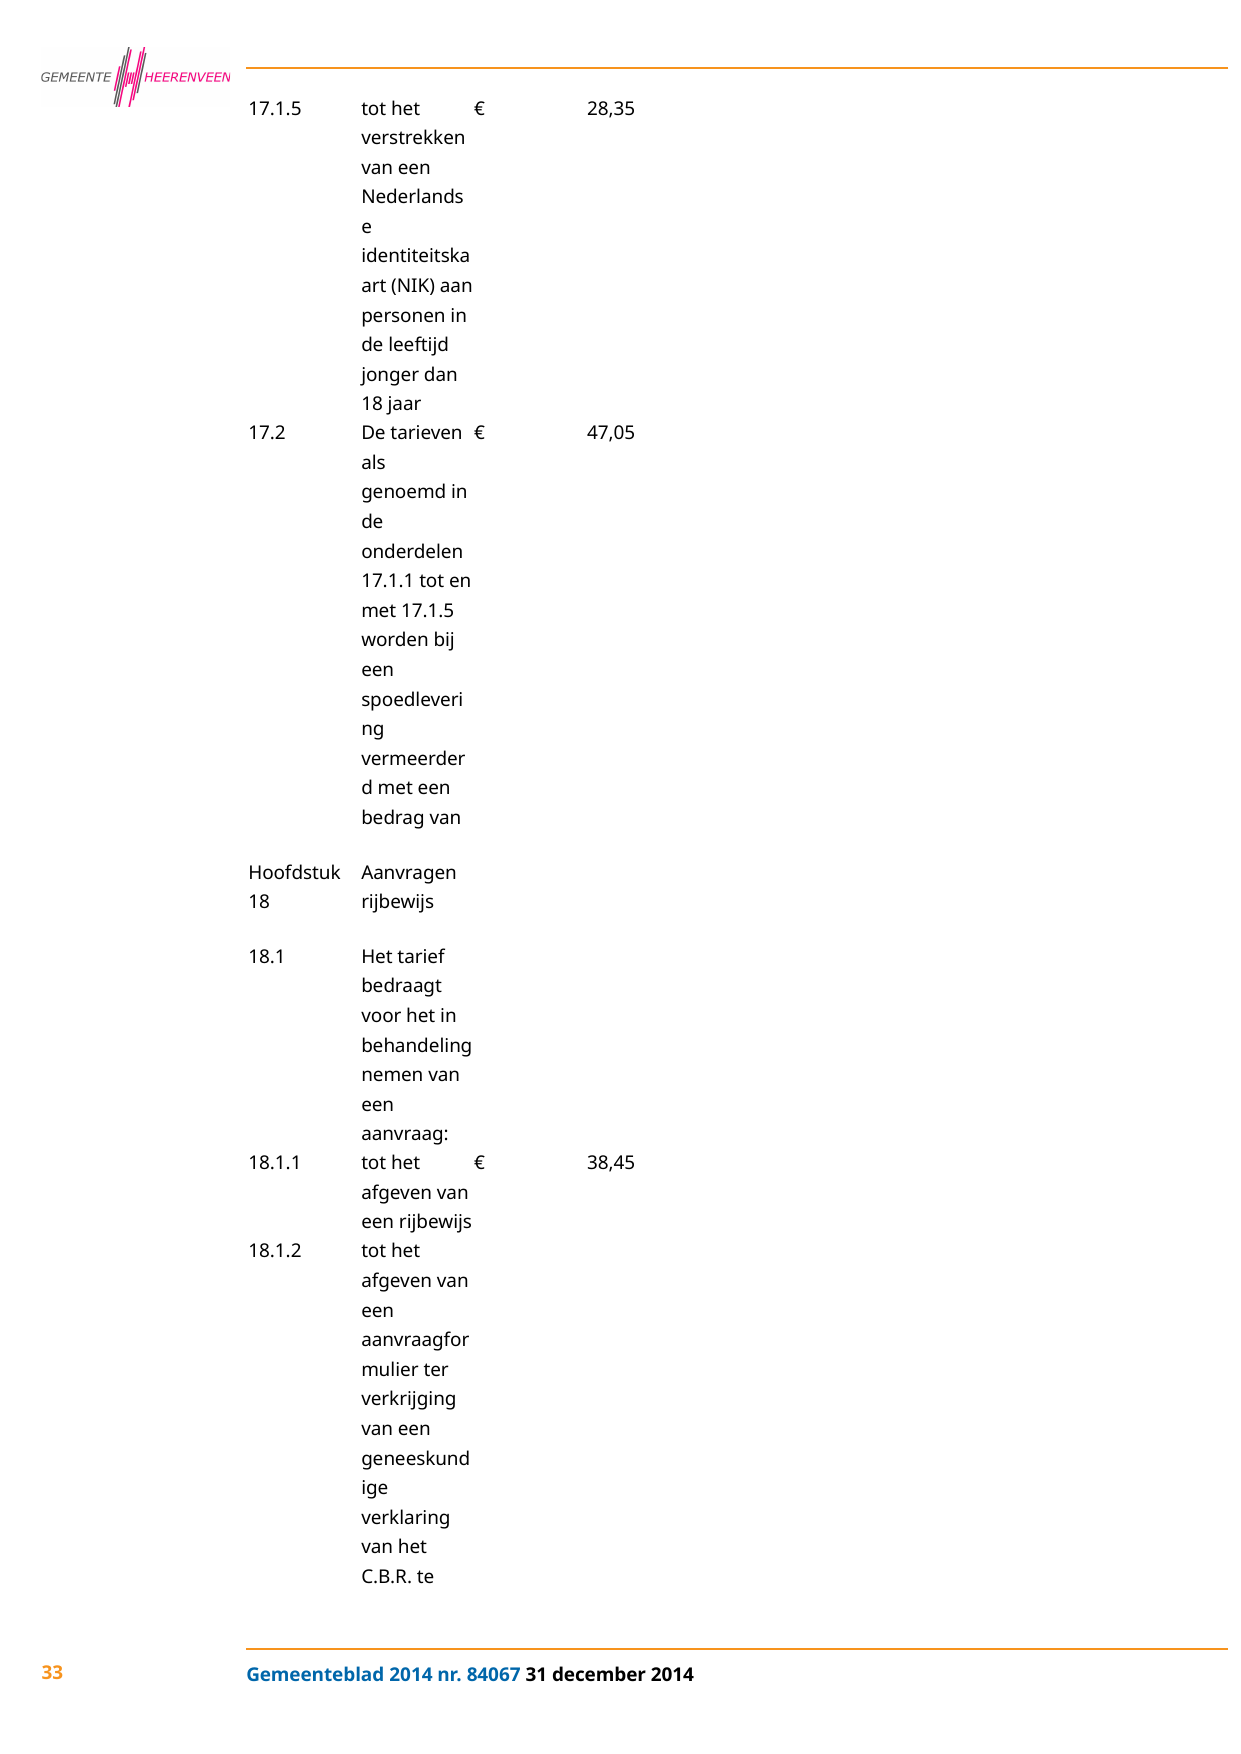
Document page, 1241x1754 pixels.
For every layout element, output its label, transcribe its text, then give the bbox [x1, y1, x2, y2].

table_cell [248, 833, 361, 859]
table_cell 18.1.1 [248, 1150, 361, 1238]
table_cell 18.1.2 [248, 1238, 361, 1589]
table_cell [587, 918, 700, 943]
table_cell [474, 943, 587, 1149]
table_cell [587, 859, 700, 917]
table_cell De tarieven als genoemd in de onderdelen 17.1.1 tot en met 17.1.5 worden bij een spoedlevering vermeerderd met een bedrag van [361, 420, 474, 833]
table_cell 47,05 [587, 420, 700, 833]
table_cell Aanvragen rijbewijs [361, 859, 474, 917]
table_cell [248, 918, 361, 943]
table_cell [361, 833, 474, 859]
table_cell € [474, 95, 587, 419]
table_cell € [474, 420, 587, 833]
table_cell [587, 943, 700, 1149]
table_cell tot het verstrekken van een Nederlandse identiteitskaart (NIK) aan personen in de leeftijd jonger dan 18 jaar [361, 95, 474, 419]
table_cell 17.1.5 [248, 95, 361, 419]
table_cell [587, 833, 700, 859]
table_cell [474, 859, 587, 917]
table_cell Het tarief bedraagt voor het in behandeling nemen van een aanvraag: [361, 943, 474, 1149]
table_cell Hoofdstuk 18 [248, 859, 361, 917]
table_cell € [474, 1150, 587, 1238]
table_cell [361, 918, 474, 943]
picture [41, 47, 231, 107]
table_cell [474, 918, 587, 943]
table_cell tot het afgeven van een rijbewijs [361, 1150, 474, 1238]
table_cell 17.2 [248, 420, 361, 833]
table_cell 28,35 [587, 95, 700, 419]
table_cell [474, 833, 587, 859]
table_cell [587, 1238, 700, 1589]
table_cell [474, 1238, 587, 1589]
table_cell 18.1 [248, 943, 361, 1149]
table_cell tot het afgeven van een aanvraagformulier ter verkrijging van een geneeskundige verklaring van het C.B.R. te [361, 1238, 474, 1589]
table_cell 38,45 [587, 1150, 700, 1238]
